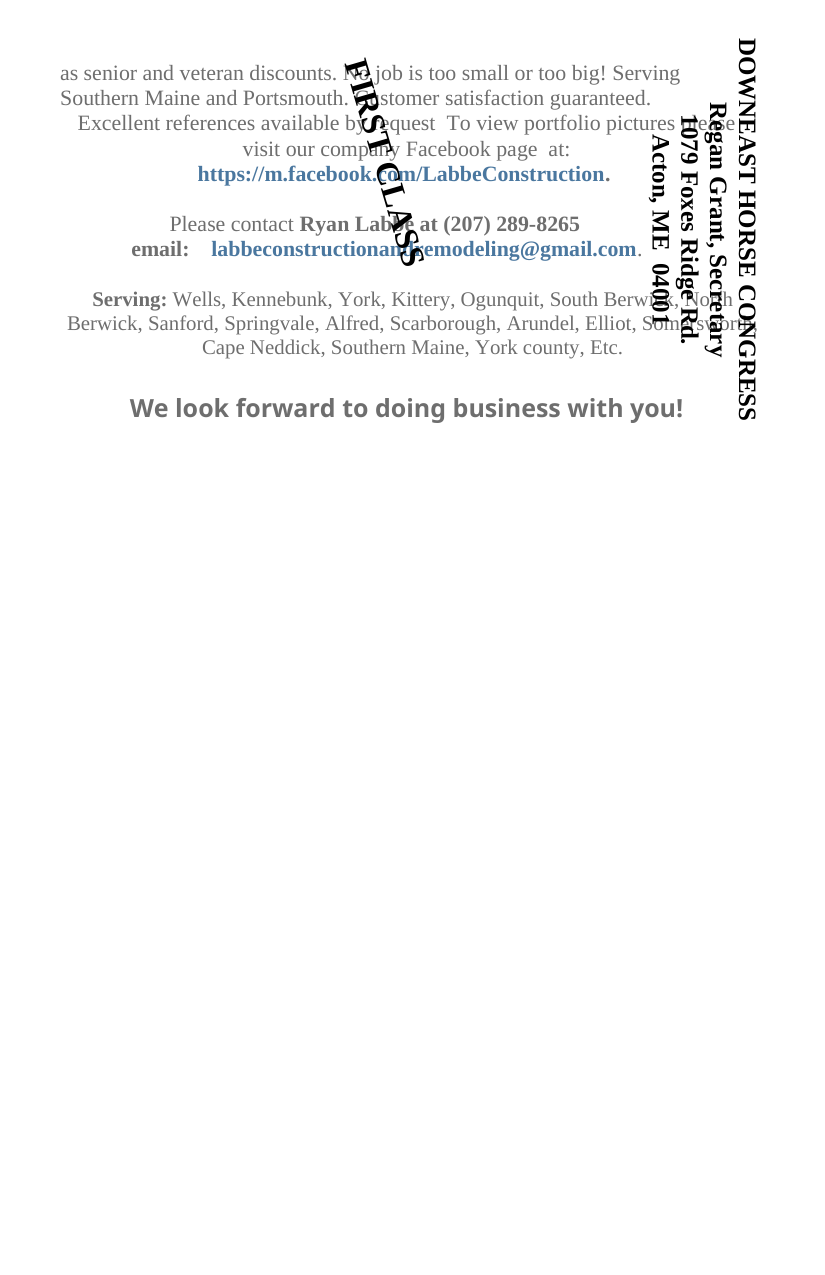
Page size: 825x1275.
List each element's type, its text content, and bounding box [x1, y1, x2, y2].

text Serving: Wells, Kennebunk, York, Kittery, Ogunquit, South Berwick, North Berwick, Sanford, Springvale, Alfred, Scarborough, Arundel, Elliot, Somersworth, Cape Neddick, Southern Maine, York county, Etc. [60, 287, 765, 359]
text We look forward to doing business with you! [60, 390, 753, 424]
text email: labbeconstructionandremodeling@gmail.com. [60, 236, 402, 262]
text email: labbeconstructionandremodeling@gmail.com. [413, 236, 753, 262]
text Please contact Ryan Labbe at (207) 289-8265 [60, 211, 407, 236]
text Please contact Ryan Labbe at (207) 289-8265 [390, 211, 753, 236]
text Excellent references available by request To view portfolio pictures please visit our company Facebook page at: https://m.facebook.com/LabbeConstruction. [60, 110, 753, 186]
text Experienced tradesman in General Contracting, Renovating, Remodeling, Flooring, Painting, Carpentry, Light Plumbing, New Construction, Window replacement, Counter tops, Sinks, Cabinets, Sheds, Siding, Framing, Pressure Washing, Light Electrical, Demolition, Drywall, Junk removal, Haul aways, Clean outs, Tree service and more! Fully Insured! Offer free estimates as well as senior and veteran discounts. No job is too small or too big! Serving Southern Maine and Portsmouth. Customer satisfaction guaranteed. [60, 60, 753, 110]
